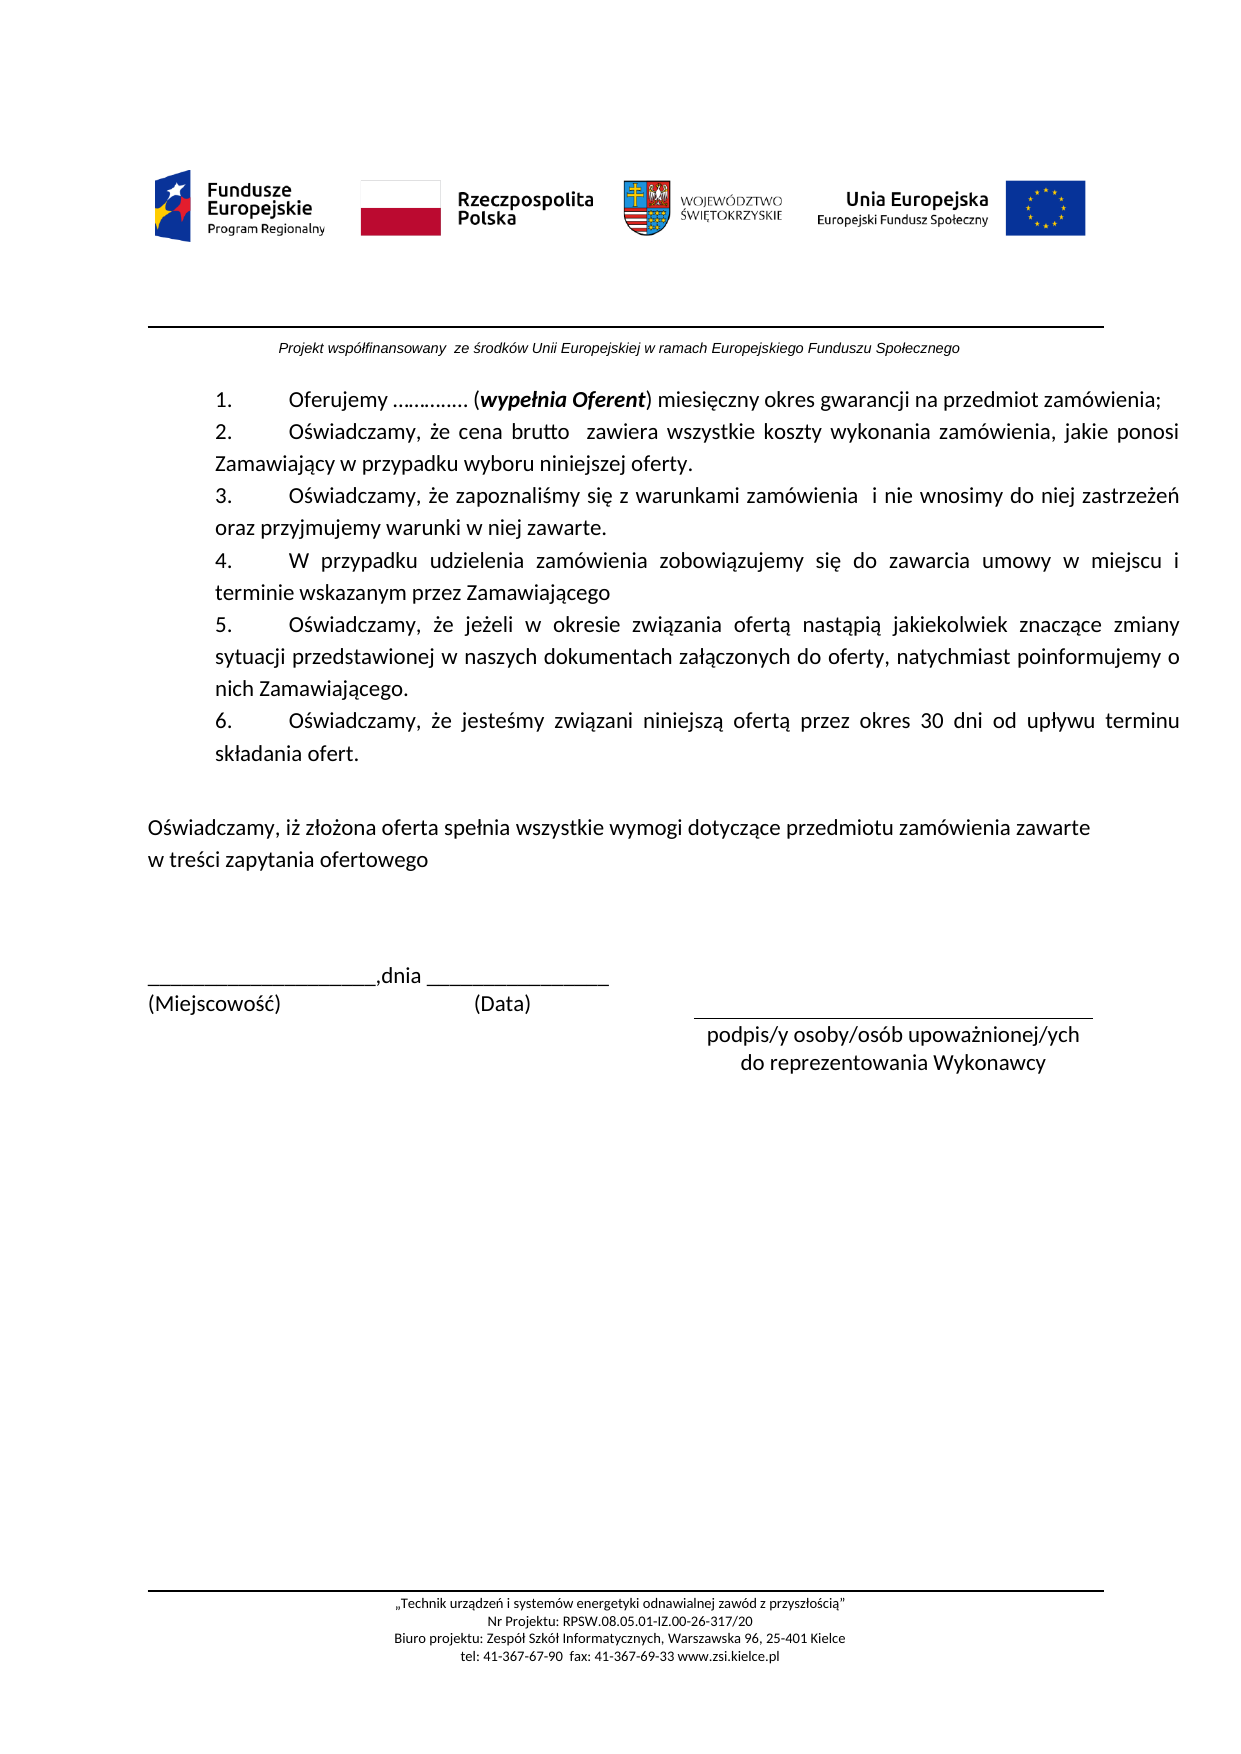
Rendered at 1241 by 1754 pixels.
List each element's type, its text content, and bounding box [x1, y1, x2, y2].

list Oświadczamy, że jeżeli w okresie związania ofertą nastąpią jakiekolwiek znaczące zmiany sytuacji przedstawionej w naszych dokumentach załączonych do oferty, natychmiast poinformujemy o nich Zamawiającego. [215, 610, 1181, 702]
list W przypadku udzielenia zamówienia zobowiązujemy się do zawarcia umowy w miejscu i terminie wskazanym przez Zamawiającego [215, 546, 1181, 606]
list Oświadczamy, że zapoznaliśmy się z warunkami zamówienia i nie wnosimy do niej zastrzeżeń oraz przyjmujemy warunki w niej zawarte. [215, 481, 1181, 542]
list Oświadczamy, że jesteśmy związani niniejszą ofertą przez okres 30 dni od upływu terminu składania ofert. [215, 707, 1181, 767]
list Oferujemy ………..… (wypełnia Oferent) miesięczny okres gwarancji na przedmiot zamówienia; [215, 385, 1181, 413]
text (Miejscowość) (Data) [148, 989, 1093, 1017]
text podpis/y osoby/osób upoważnionej/ych [694, 1019, 1093, 1045]
text ____________________,dnia ________________ [148, 961, 1093, 989]
list Oświadczamy, że cena brutto zawiera wszystkie koszty wykonania zamówienia, jakie ponosi Zamawiający w przypadku wyboru niniejszej oferty. [215, 417, 1181, 477]
text do reprezentowania Wykonawcy [694, 1045, 1093, 1077]
text Oświadczamy, iż złożona oferta spełnia wszystkie wymogi dotyczące przedmiotu zamówienia zawarte w treści zapytania ofertowego [148, 813, 1093, 873]
